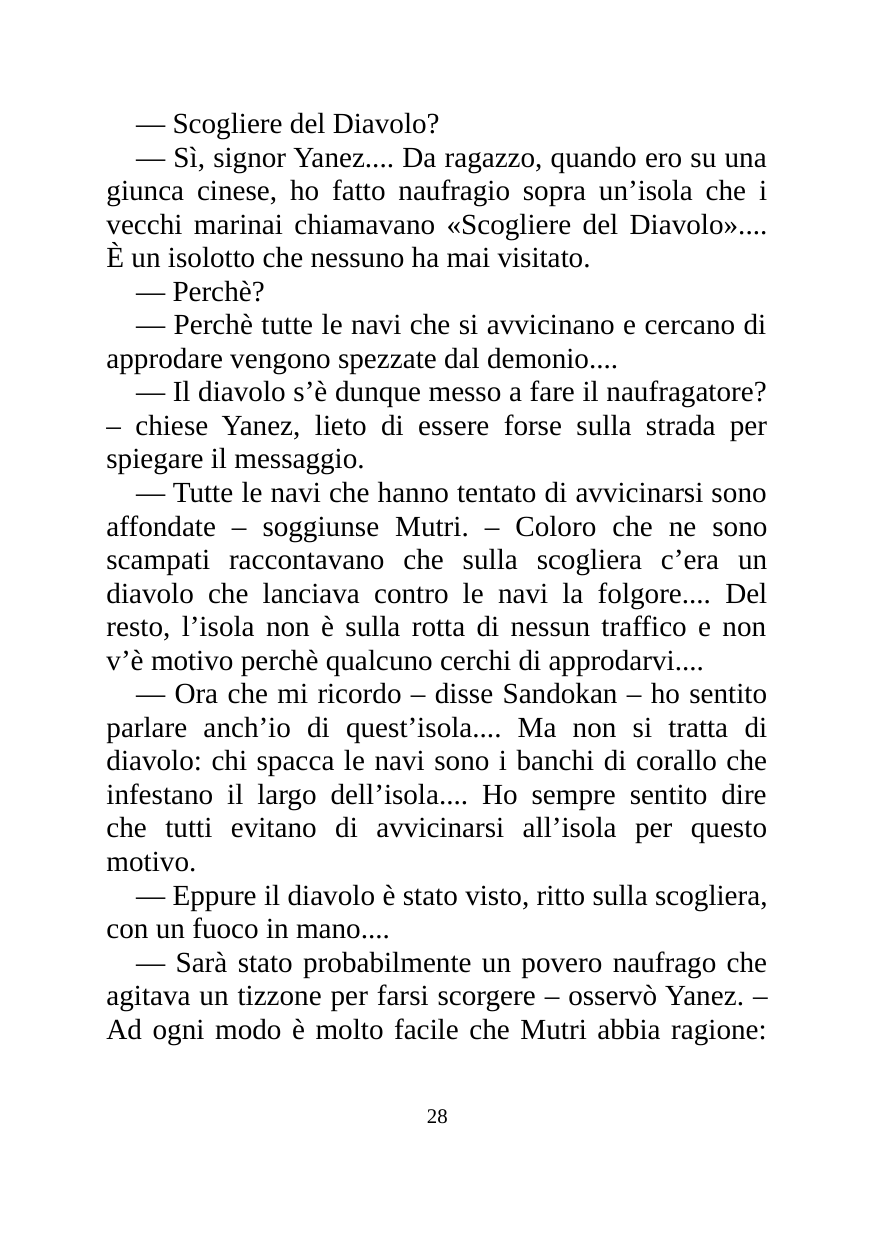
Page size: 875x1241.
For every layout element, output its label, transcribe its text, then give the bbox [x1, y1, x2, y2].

text — Tutte le navi che hanno tentato di avvicinarsi sono affondate – soggiunse Mutri. – Coloro che ne sono scampati raccontavano che sulla scogliera c’era un diavolo che lanciava contro le navi la folgore.... Del resto, l’isola non è sulla rotta di nessun traffico e non v’è motivo perchè qualcuno cerchi di approdarvi.... [106, 475, 768, 676]
text — Perchè? [106, 274, 768, 307]
text — Eppure il diavolo è stato visto, ritto sulla scogliera, con un fuoco in mano.... [106, 878, 768, 945]
text — Il diavolo s’è dunque messo a fare il naufragatore? – chiese Yanez, lieto di essere forse sulla strada per spiegare il messaggio. [106, 374, 768, 475]
text — Scogliere del Diavolo? [106, 106, 768, 140]
text — Sarà stato probabilmente un povero naufrago che agitava un tizzone per farsi scorgere – osservò Yanez. – Ad ogni modo è molto facile che Mutri abbia ragione: [106, 945, 768, 1045]
text — Perchè tutte le navi che si avvicinano e cercano di approdare vengono spezzate dal demonio.... [106, 307, 768, 374]
text — Ora che mi ricordo – disse Sandokan – ho sentito parlare anch’io di quest’isola.... Ma non si tratta di diavolo: chi spacca le navi sono i banchi di corallo che infestano il largo dell’isola.... Ho sempre sentito dire che tutti evitano di avvicinarsi all’isola per questo motivo. [106, 676, 768, 878]
text — Sì, signor Yanez.... Da ragazzo, quando ero su una giunca cinese, ho fatto naufragio sopra un’isola che i vecchi marinai chiamavano «Scogliere del Diavolo».... È un isolotto che nessuno ha mai visitato. [106, 140, 768, 274]
